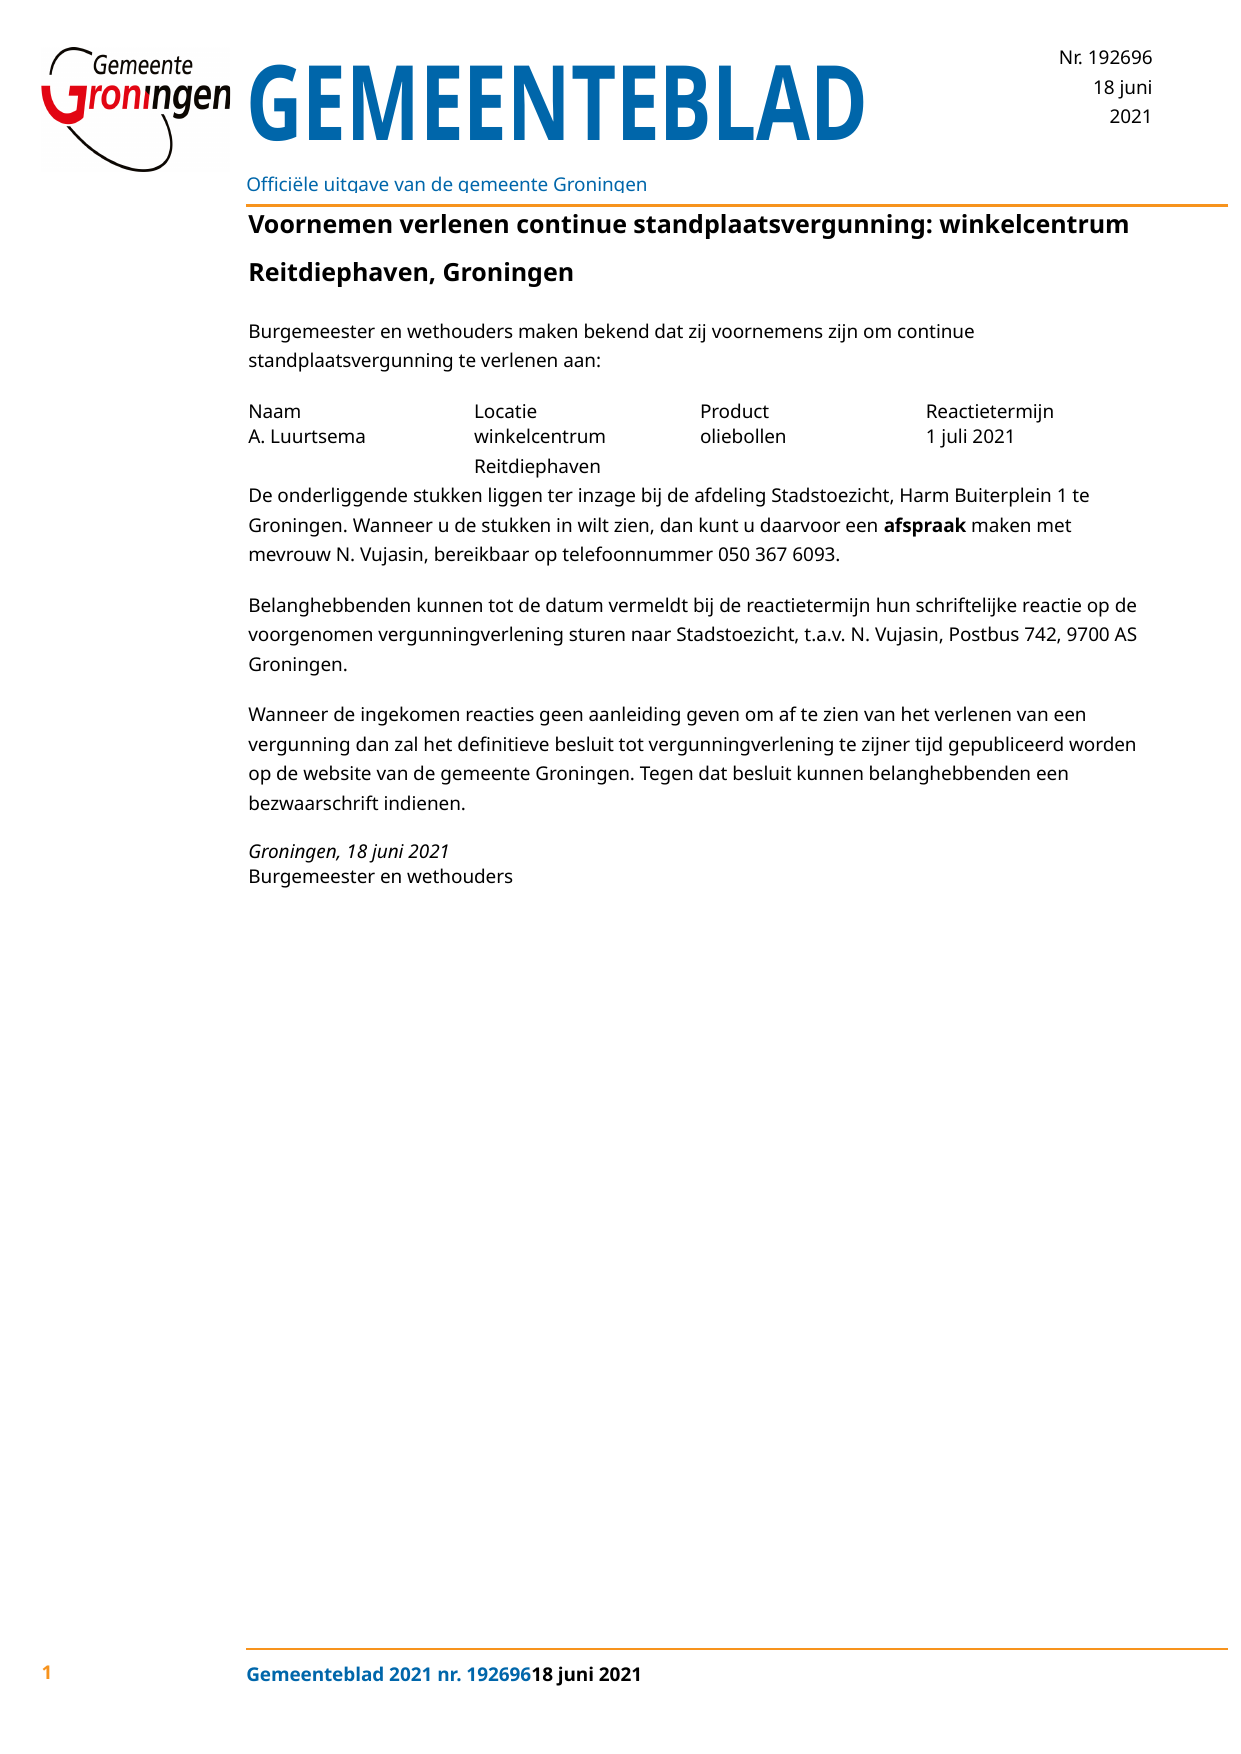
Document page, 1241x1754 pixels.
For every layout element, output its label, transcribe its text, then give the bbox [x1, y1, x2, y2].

picture [41, 47, 231, 172]
table_cell A. Luurtsema [248, 424, 474, 479]
table_header Reactietermijn [926, 398, 1152, 424]
text De onderliggende stukken liggen ter inzage bij de afdeling Stadstoezicht, Harm Buiterplein 1 te Groningen. Wanneer u de stukken in wilt zien, dan kunt u daarvoor een afspraak maken met mevrouw N. Vujasin, bereikbaar op telefoonnummer 050 367 6093. [248, 482, 1152, 567]
text Burgemeester en wethouders maken bekend dat zij voornemens zijn om continue standplaatsvergunning te verlenen aan: [248, 318, 1152, 373]
text Voornemen verlenen continue standplaatsvergunning: winkelcentrum Reitdiephaven, Groningen [248, 207, 1152, 288]
table_cell winkelcentrum Reitdiephaven [474, 424, 700, 479]
table_header Locatie [474, 398, 700, 424]
table_cell 1 juli 2021 [926, 424, 1152, 479]
table_header Naam [248, 398, 474, 424]
text Groningen, 18 juni 2021 [248, 838, 1152, 864]
text Belanghebbenden kunnen tot de datum vermeldt bij de reactietermijn hun schriftelijke reactie op de voorgenomen vergunningverlening sturen naar Stadstoezicht, t.a.v. N. Vujasin, Postbus 742, 9700 AS Groningen. [248, 592, 1152, 677]
text Wanneer de ingekomen reacties geen aanleiding geven om af te zien van het verlenen van een vergunning dan zal het definitieve besluit tot vergunningverlening te zijner tijd gepubliceerd worden op de website van de gemeente Groningen. Tegen dat besluit kunnen belanghebbenden een bezwaarschrift indienen. [248, 701, 1152, 816]
table_cell oliebollen [700, 424, 926, 479]
text Burgemeester en wethouders [248, 864, 1152, 889]
table_header Product [700, 398, 926, 424]
